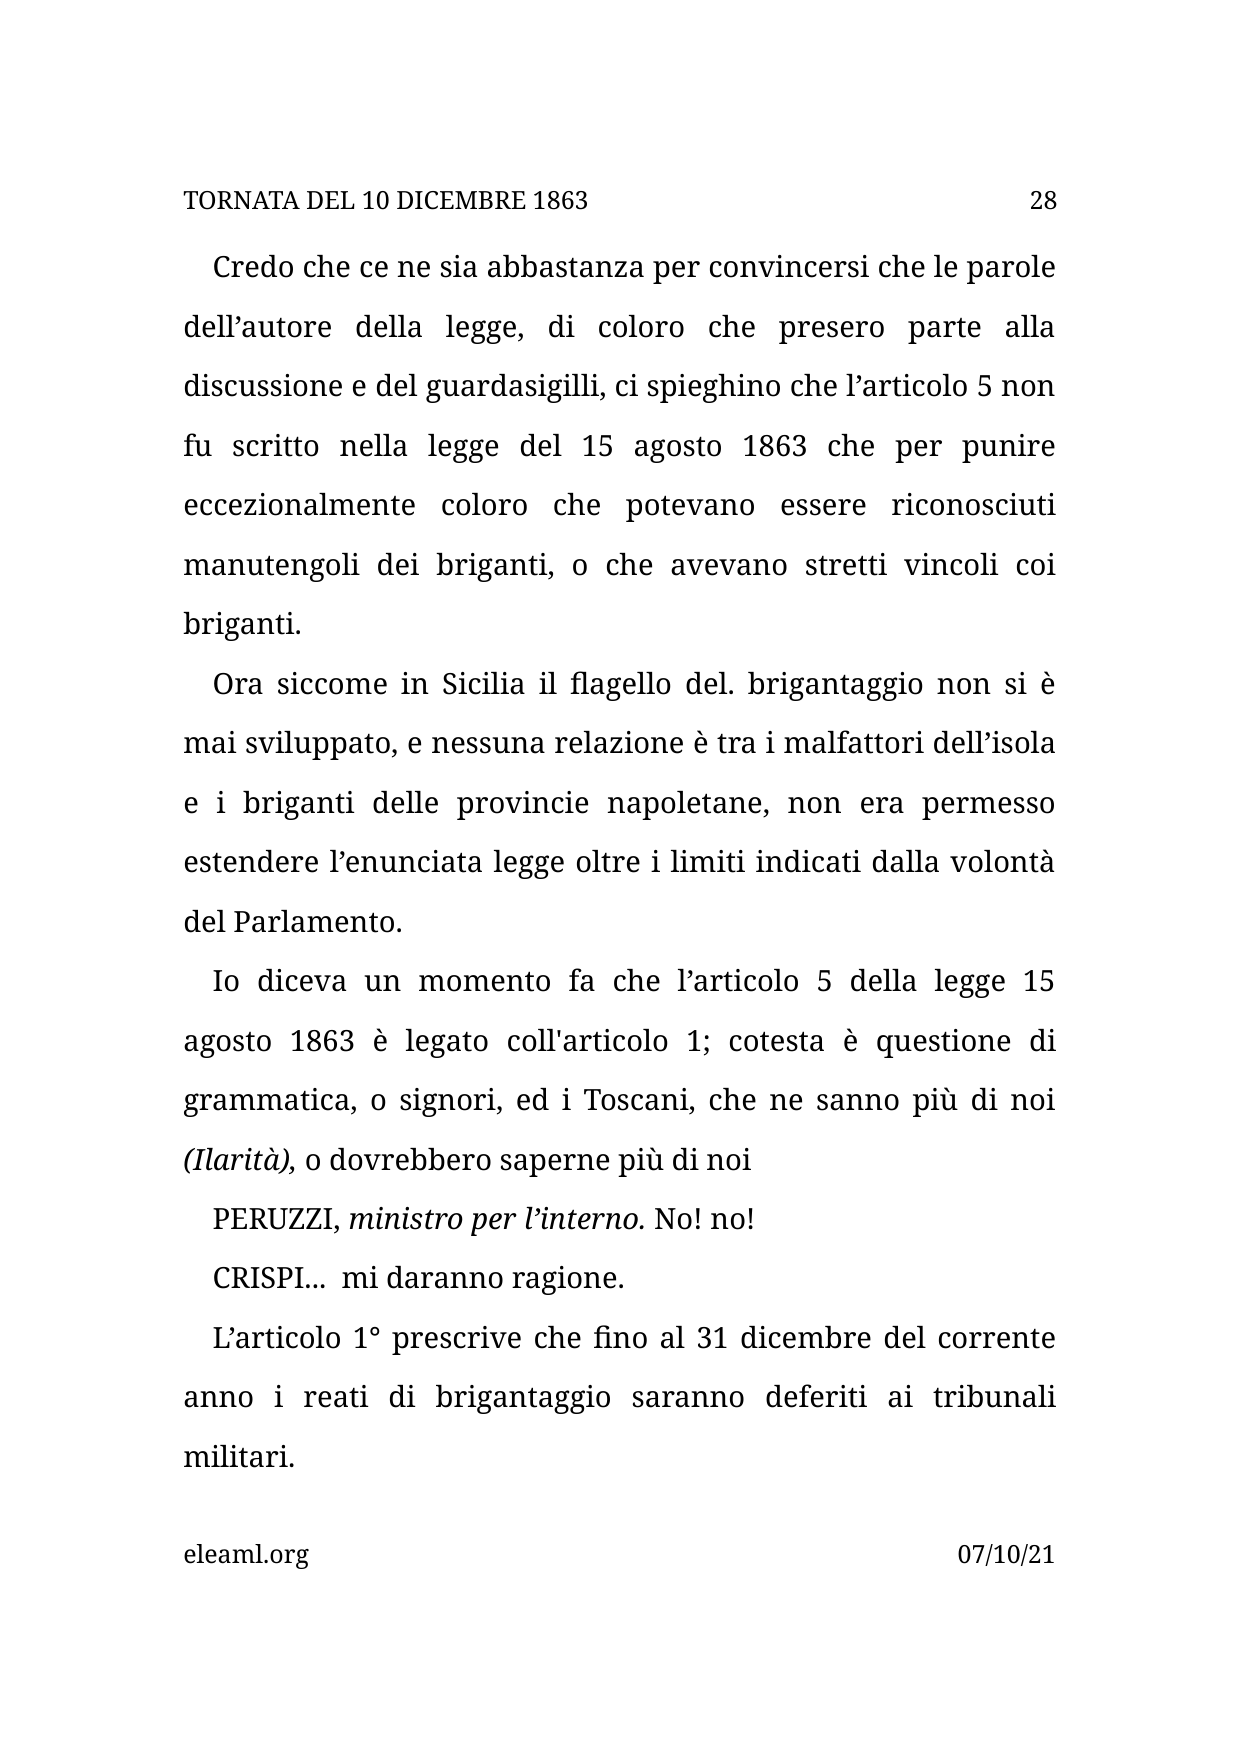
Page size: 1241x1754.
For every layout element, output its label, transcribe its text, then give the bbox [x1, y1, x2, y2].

text L’articolo 1° prescrive che fino al 31 dicembre del corrente anno i reati di brigantaggio saranno deferiti ai tribunali militari. [183, 1317, 1057, 1476]
text Io diceva un momento fa che l’articolo 5 della legge 15 agosto 1863 è legato coll'articolo 1; cotesta è questione di grammatica, o signori, ed i Toscani, che ne sanno più di noi (Ilarità), o dovrebbero saperne più di noi [183, 960, 1057, 1178]
text Ora siccome in Sicilia il flagello del. brigantaggio non si è mai sviluppato, e nessuna relazione è tra i malfattori dell’isola e i briganti delle provincie napoletane, non era permesso estendere l’enunciata legge oltre i limiti indicati dalla volontà del Parlamento. [183, 663, 1057, 941]
text CRISPI... mi daranno ragione. [183, 1258, 1057, 1297]
text Credo che ce ne sia abbastanza per convincersi che le parole dell’autore della legge, di coloro che presero parte alla discussione e del guardasigilli, ci spieghino che l’articolo 5 non fu scritto nella legge del 15 agosto 1863 che per punire eccezionalmente coloro che potevano essere riconosciuti manutengoli dei briganti, o che avevano stretti vincoli coi briganti. [183, 247, 1057, 643]
text PERUZZI, ministro per l’interno. No! no! [183, 1198, 1057, 1238]
